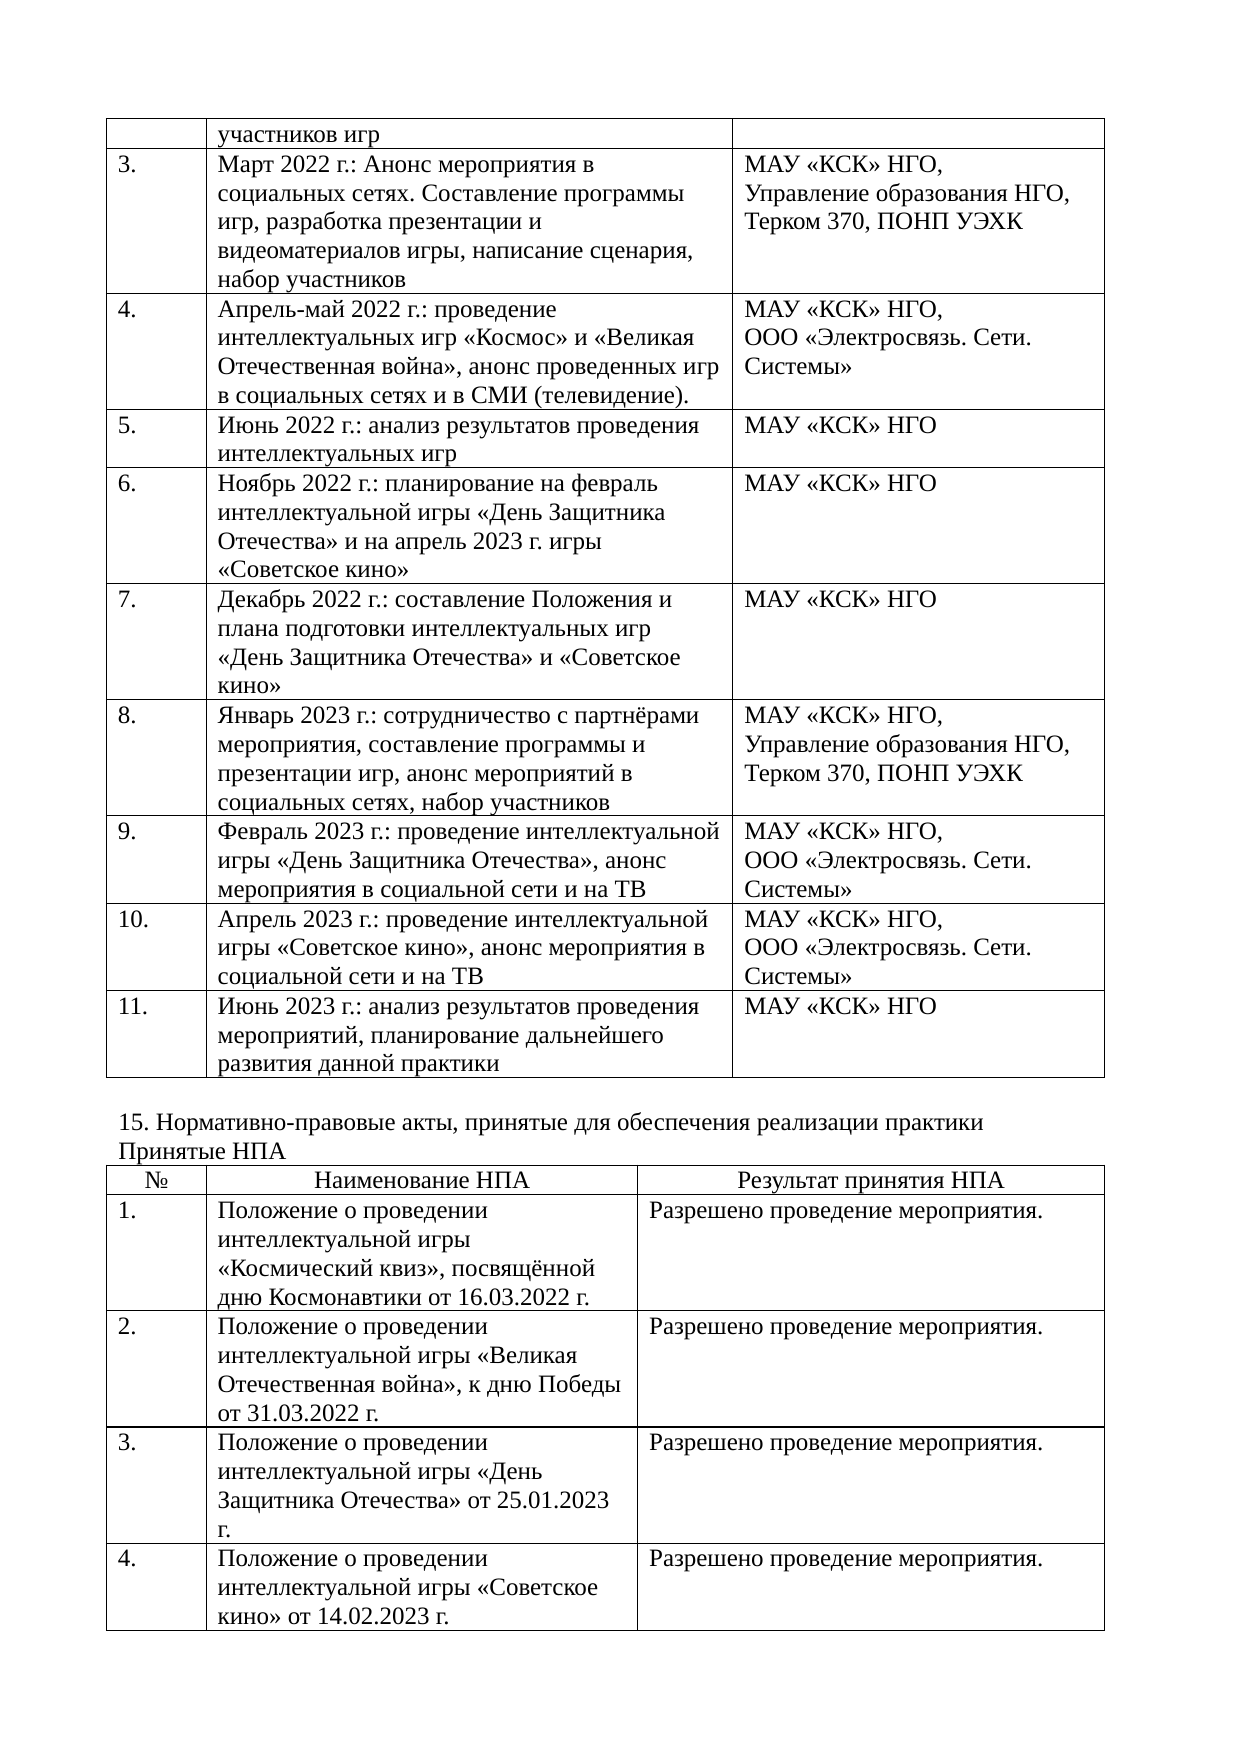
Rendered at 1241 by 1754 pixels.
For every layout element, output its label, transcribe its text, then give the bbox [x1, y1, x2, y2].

table_cell МАУ «КСК» НГО, Управление образования НГО, Терком 370, ПОНП УЭХК [733, 700, 1104, 815]
table_cell 5. [107, 410, 206, 467]
table_cell 3. [107, 1428, 206, 1542]
table_cell Апрель-май 2022 г.: проведение интеллектуальных игр «Космос» и «Великая Отечественная война», анонс проведенных игр в социальных сетях и в СМИ (телевидение). [207, 294, 732, 409]
table_cell 7. [107, 584, 206, 699]
table_cell 3. [107, 149, 206, 293]
table_cell МАУ «КСК» НГО, ООО «Электросвязь. Сети. Системы» [733, 294, 1104, 409]
table_cell Положение о проведении интеллектуальной игры «День Защитника Отечества» от 25.01.2023 г. [207, 1428, 637, 1542]
table_cell Декабрь 2022 г.: составление Положения и плана подготовки интеллектуальных игр «День Защитника Отечества» и «Советское кино» [207, 584, 732, 699]
table_cell МАУ «КСК» НГО [733, 410, 1104, 467]
table_cell участников игр [207, 119, 732, 148]
table_cell 10. [107, 904, 206, 990]
table_cell [733, 119, 1104, 148]
table_cell Разрешено проведение мероприятия. [638, 1311, 1104, 1426]
table_cell Разрешено проведение мероприятия. [638, 1544, 1104, 1630]
table_cell Ноябрь 2022 г.: планирование на февраль интеллектуальной игры «День Защитника Отечества» и на апрель 2023 г. игры «Советское кино» [207, 468, 732, 583]
table_header Результат принятия НПА [638, 1166, 1104, 1194]
table_cell Положение о проведении интеллектуальной игры «Космический квиз», посвящённой дню Космонавтики от 16.03.2022 г. [207, 1195, 637, 1310]
table_cell Июнь 2023 г.: анализ результатов проведения мероприятий, планирование дальнейшего развития данной практики [207, 991, 732, 1077]
table_cell 4. [107, 1544, 206, 1630]
table_cell 11. [107, 991, 206, 1077]
table_cell Январь 2023 г.: сотрудничество с партнёрами мероприятия, составление программы и презентации игр, анонс мероприятий в социальных сетях, набор участников [207, 700, 732, 815]
table_cell Разрешено проведение мероприятия. [638, 1195, 1104, 1310]
table_cell 9. [107, 816, 206, 903]
table_cell 2. [107, 1311, 206, 1426]
table_header № [107, 1166, 206, 1194]
table_cell МАУ «КСК» НГО, ООО «Электросвязь. Сети. Системы» [733, 816, 1104, 903]
table_cell МАУ «КСК» НГО [733, 991, 1104, 1077]
table_cell Июнь 2022 г.: анализ результатов проведения интеллектуальных игр [207, 410, 732, 467]
table_cell МАУ «КСК» НГО [733, 468, 1104, 583]
table_header Наименование НПА [207, 1166, 637, 1194]
table_cell [107, 119, 206, 148]
text Принятые НПА [118, 1136, 1122, 1164]
table_cell Положение о проведении интеллектуальной игры «Великая Отечественная война», к дню Победы от 31.03.2022 г. [207, 1311, 637, 1426]
table_cell МАУ «КСК» НГО, Управление образования НГО, Терком 370, ПОНП УЭХК [733, 149, 1104, 293]
table_cell МАУ «КСК» НГО [733, 584, 1104, 699]
table_cell Положение о проведении интеллектуальной игры «Советское кино» от 14.02.2023 г. [207, 1544, 637, 1630]
text 15. Нормативно-правовые акты, принятые для обеспечения реализации практики [118, 1107, 1122, 1136]
table_cell 1. [107, 1195, 206, 1310]
table_cell Апрель 2023 г.: проведение интеллектуальной игры «Советское кино», анонс мероприятия в социальной сети и на ТВ [207, 904, 732, 990]
table_cell 4. [107, 294, 206, 409]
table_cell 6. [107, 468, 206, 583]
table_cell Март 2022 г.: Анонс мероприятия в социальных сетях. Составление программы игр, разработка презентации и видеоматериалов игры, написание сценария, набор участников [207, 149, 732, 293]
table_cell МАУ «КСК» НГО, ООО «Электросвязь. Сети. Системы» [733, 904, 1104, 990]
table_cell 8. [107, 700, 206, 815]
table_cell Разрешено проведение мероприятия. [638, 1428, 1104, 1542]
table_cell Февраль 2023 г.: проведение интеллектуальной игры «День Защитника Отечества», анонс мероприятия в социальной сети и на ТВ [207, 816, 732, 903]
